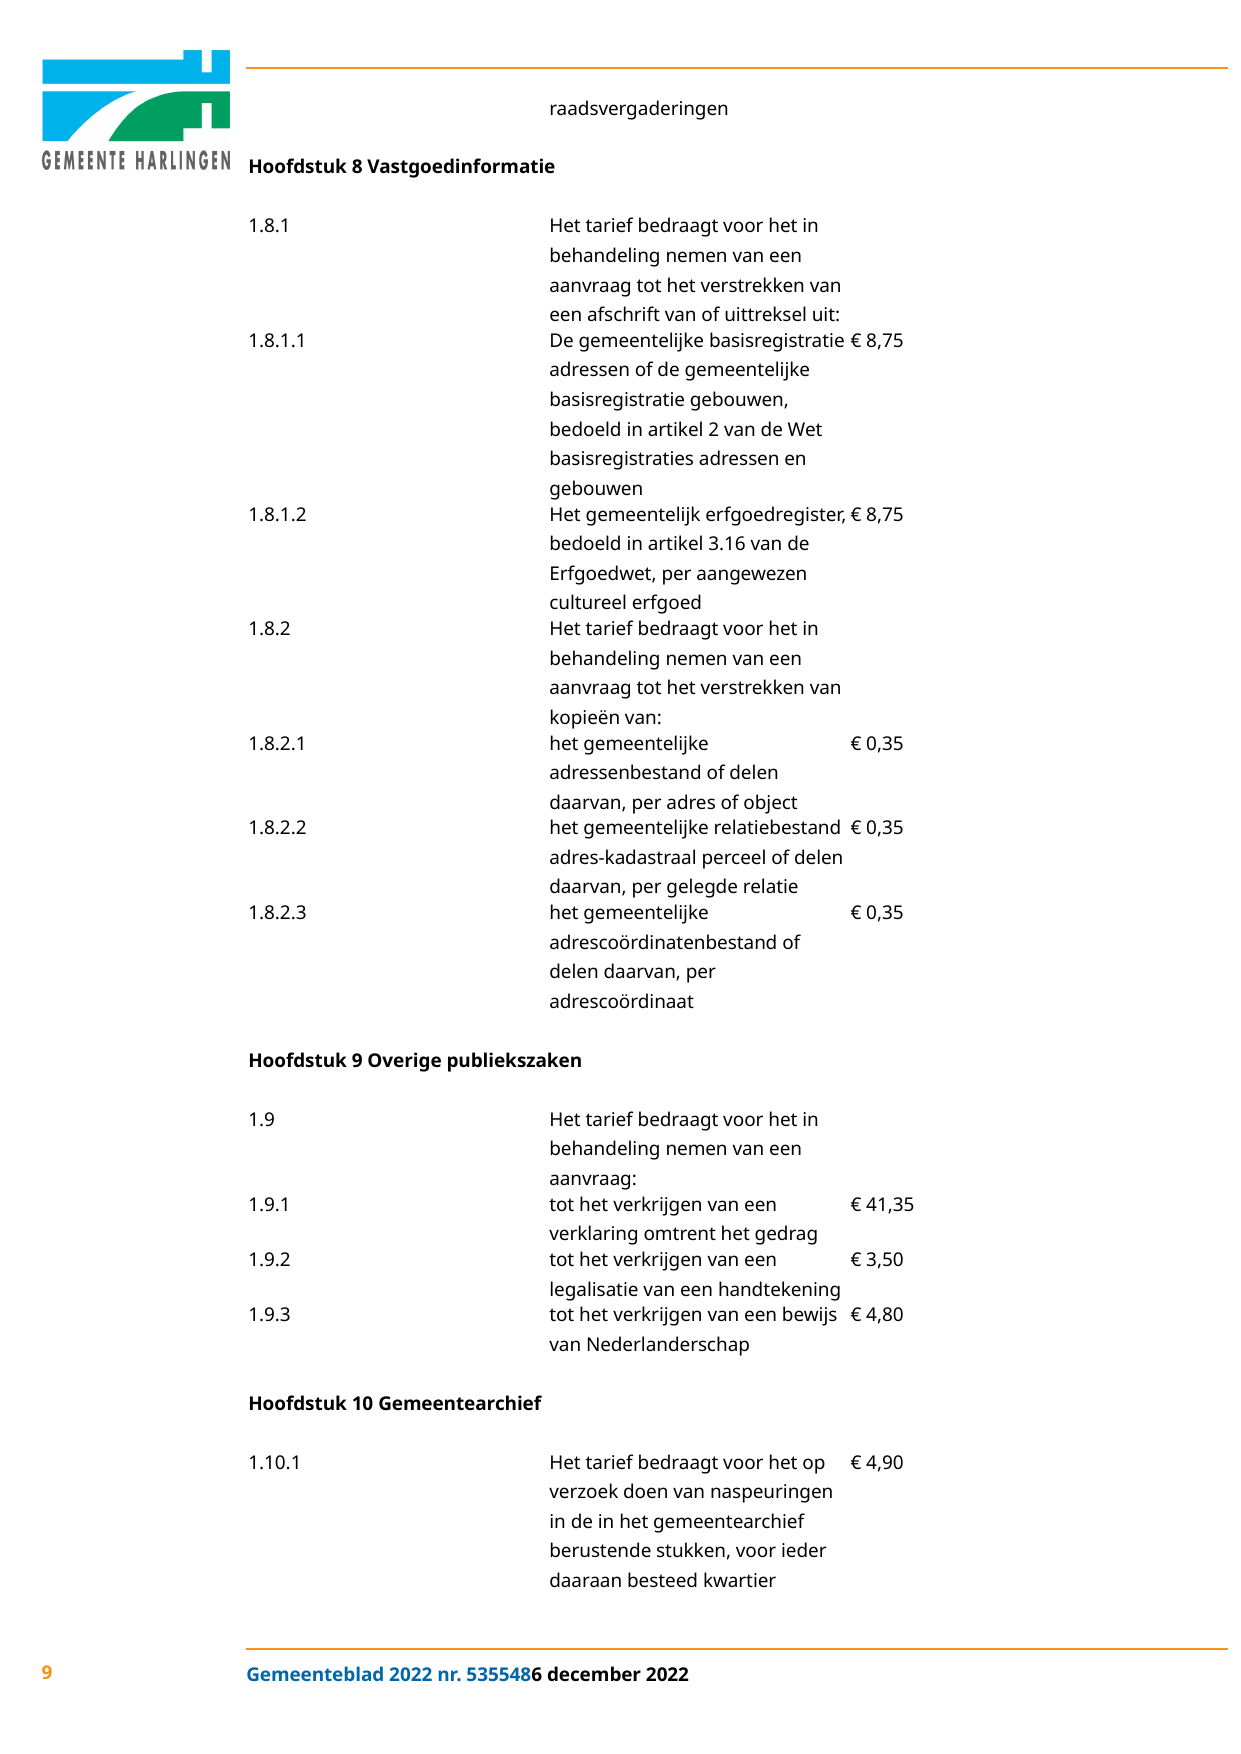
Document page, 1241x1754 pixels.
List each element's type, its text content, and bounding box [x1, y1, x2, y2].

text Hoofdstuk 9 Overige publiekszaken [248, 1047, 1152, 1072]
table_cell De gemeentelijke basisregistratie adressen of de gemeentelijke basisregistratie gebouwen, bedoeld in artikel 2 van de Wet basisregistraties adressen en gebouwen [549, 327, 850, 501]
table_header Het tarief bedraagt voor het op verzoek doen van naspeuringen in de in het gemeentearchief berustende stukken, voor ieder daaraan besteed kwartier [549, 1449, 850, 1593]
table_header [850, 1106, 1152, 1191]
table_cell € 8,75 [850, 327, 1152, 501]
table_cell [850, 95, 1152, 121]
table_cell het gemeentelijke adrescoördinatenbestand of delen daarvan, per adrescoördinaat [549, 900, 850, 1014]
table_header Het tarief bedraagt voor het in behandeling nemen van een aanvraag tot het verstrekken van een afschrift van of uittreksel uit: [549, 213, 850, 327]
table_cell 1.9.1 [248, 1191, 549, 1246]
table_cell [248, 95, 549, 121]
table_cell 1.9.2 [248, 1246, 549, 1302]
table_cell tot het verkrijgen van een bewijs van Nederlanderschap [549, 1302, 850, 1357]
table_cell 1.8.1.2 [248, 501, 549, 615]
table_header € 4,90 [850, 1449, 1152, 1593]
table_header 1.9 [248, 1106, 549, 1191]
table_header [850, 213, 1152, 327]
table_cell Het gemeentelijk erfgoedregister, bedoeld in artikel 3.16 van de Erfgoedwet, per aangewezen cultureel erfgoed [549, 501, 850, 615]
table_cell € 3,50 [850, 1246, 1152, 1302]
table_cell € 41,35 [850, 1191, 1152, 1246]
table_cell € 0,35 [850, 815, 1152, 899]
table_cell € 8,75 [850, 501, 1152, 615]
text Hoofdstuk 10 Gemeentearchief [248, 1390, 1152, 1415]
table_cell 1.8.2.1 [248, 730, 549, 814]
table_header Het tarief bedraagt voor het in behandeling nemen van een aanvraag: [549, 1106, 850, 1191]
table_cell 1.8.2 [248, 615, 549, 730]
table_cell Het tarief bedraagt voor het in behandeling nemen van een aanvraag tot het verstrekken van kopieën van: [549, 615, 850, 730]
table_cell 1.8.2.2 [248, 815, 549, 899]
table_header 1.8.1 [248, 213, 549, 327]
table_cell € 4,80 [850, 1302, 1152, 1357]
table_header 1.10.1 [248, 1449, 549, 1593]
table_cell 1.8.2.3 [248, 900, 549, 1014]
table_cell [850, 615, 1152, 730]
table_cell raadsvergaderingen [549, 95, 850, 121]
table_cell 1.8.1.1 [248, 327, 549, 501]
table_cell € 0,35 [850, 900, 1152, 1014]
table_cell het gemeentelijke adressenbestand of delen daarvan, per adres of object [549, 730, 850, 814]
picture [41, 47, 231, 172]
table_cell 1.9.3 [248, 1302, 549, 1357]
table_cell tot het verkrijgen van een legalisatie van een handtekening [549, 1246, 850, 1302]
table_cell tot het verkrijgen van een verklaring omtrent het gedrag [549, 1191, 850, 1246]
table_cell € 0,35 [850, 730, 1152, 814]
text Hoofdstuk 8 Vastgoedinformatie [248, 153, 1152, 179]
table_cell het gemeentelijke relatiebestand adres-kadastraal perceel of delen daarvan, per gelegde relatie [549, 815, 850, 899]
